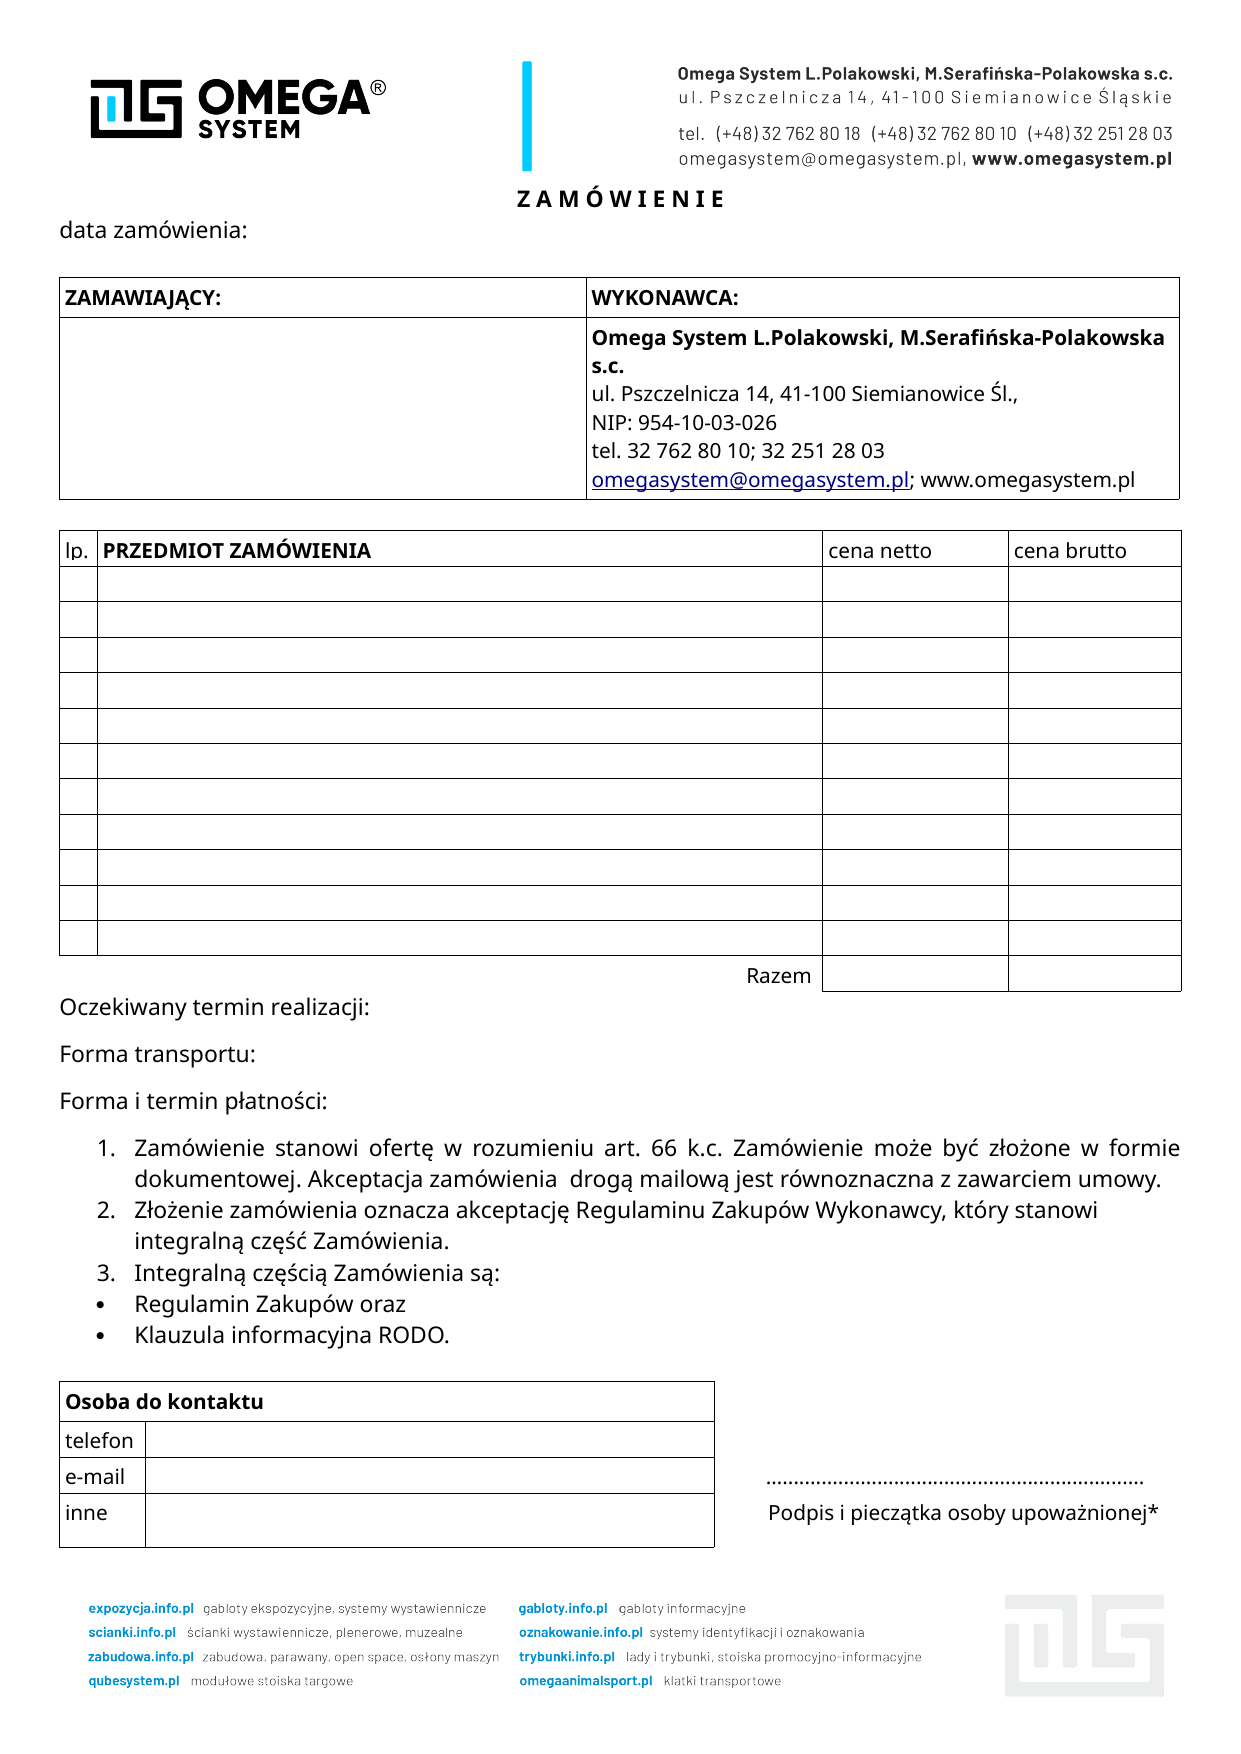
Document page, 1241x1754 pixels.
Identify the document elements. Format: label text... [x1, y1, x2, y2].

table_cell [59, 956, 97, 991]
table_cell [1009, 673, 1181, 707]
table_cell [60, 318, 586, 499]
table_cell [60, 673, 97, 707]
table_cell [60, 709, 97, 743]
table_cell [1009, 921, 1181, 955]
table_cell [60, 638, 97, 672]
table_cell [60, 850, 97, 884]
text Forma i termin płatności: [59, 1084, 1181, 1116]
table_cell Podpis i pieczątka osoby upoważnionej* [715, 1493, 1181, 1547]
text Z A M Ó W I E N I E [59, 183, 1181, 214]
table_header ZAMAWIAJĄCY: [60, 278, 586, 317]
table_cell [98, 921, 822, 955]
table_cell [60, 602, 97, 637]
table_cell [60, 567, 97, 601]
table_cell [98, 744, 822, 778]
table_cell [98, 815, 822, 849]
table_cell [146, 1494, 714, 1547]
list Zamówienie stanowi ofertę w rozumieniu art. 66 k.c. Zamówienie może być złożone w formie dokumentowej. Akceptacja zamówienia drogą mailową jest równoznaczna z zawarciem umowy. [97, 1131, 1181, 1194]
table_cell [1009, 815, 1181, 849]
picture [220, 1559, 1021, 1737]
table_cell [823, 744, 1008, 778]
table_header cena netto [823, 531, 1008, 566]
table_cell [1009, 886, 1181, 920]
table_cell [715, 1421, 1181, 1457]
table_cell …................................................................. [715, 1457, 1181, 1493]
table_cell [60, 921, 97, 955]
text Forma transportu: [59, 1038, 1181, 1069]
table_header WYKONAWCA: [587, 278, 1179, 317]
table_cell inne [60, 1494, 145, 1547]
table_cell [146, 1422, 714, 1457]
table_cell telefon [60, 1422, 145, 1457]
table_cell [60, 779, 97, 814]
table_cell [1009, 850, 1181, 884]
table_cell [823, 921, 1008, 955]
table_cell [823, 567, 1008, 601]
table_cell [823, 956, 1008, 991]
table_cell [60, 744, 97, 778]
text data zamówienia: [59, 214, 1181, 246]
table_cell [823, 815, 1008, 849]
table_cell [1009, 956, 1181, 991]
table_cell [98, 850, 822, 884]
picture [220, 29, 1021, 183]
table_cell [98, 779, 822, 814]
table_cell [1009, 744, 1181, 778]
table_cell [823, 673, 1008, 707]
table_cell [823, 850, 1008, 884]
table_cell e-mail [60, 1458, 145, 1493]
table_header PRZEDMIOT ZAMÓWIENIA [98, 531, 822, 566]
table_header lp. [60, 531, 97, 566]
list Regulamin Zakupów oraz [97, 1288, 1181, 1319]
table_cell [98, 886, 822, 920]
text Oczekiwany termin realizacji: [59, 991, 1181, 1022]
table_cell [823, 886, 1008, 920]
table_cell [1009, 602, 1181, 637]
table_cell Razem [97, 956, 822, 991]
table_cell [823, 602, 1008, 637]
table_cell [98, 673, 822, 707]
table_cell [1009, 638, 1181, 672]
table_cell [1009, 567, 1181, 601]
table_cell [98, 602, 822, 637]
table_cell [146, 1458, 714, 1493]
list Integralną częścią Zamówienia są: [97, 1256, 1181, 1288]
table_cell [98, 709, 822, 743]
table_cell [98, 638, 822, 672]
table_cell Omega System L.Polakowski, M.Serafińska-Polakowska s.c. ul. Pszczelnicza 14, 41-100 Siemianowice Śl., NIP: 954-10-03-026 tel. 32 762 80 10; 32 251 28 03 omegasystem@omegasystem.pl; www.omegasystem.pl [587, 318, 1179, 499]
table_cell [60, 886, 97, 920]
table_header cena brutto [1009, 531, 1181, 566]
table_cell [98, 567, 822, 601]
table_cell [823, 638, 1008, 672]
table_header [715, 1381, 1181, 1421]
table_cell [823, 709, 1008, 743]
table_cell [1009, 779, 1181, 814]
table_header Osoba do kontaktu [60, 1382, 714, 1421]
list Złożenie zamówienia oznacza akceptację Regulaminu Zakupów Wykonawcy, który stanowi integralną część Zamówienia. [97, 1194, 1181, 1256]
table_cell [1009, 709, 1181, 743]
table_cell [823, 779, 1008, 814]
list Klauzula informacyjna RODO. [97, 1319, 1181, 1350]
table_cell [60, 815, 97, 849]
